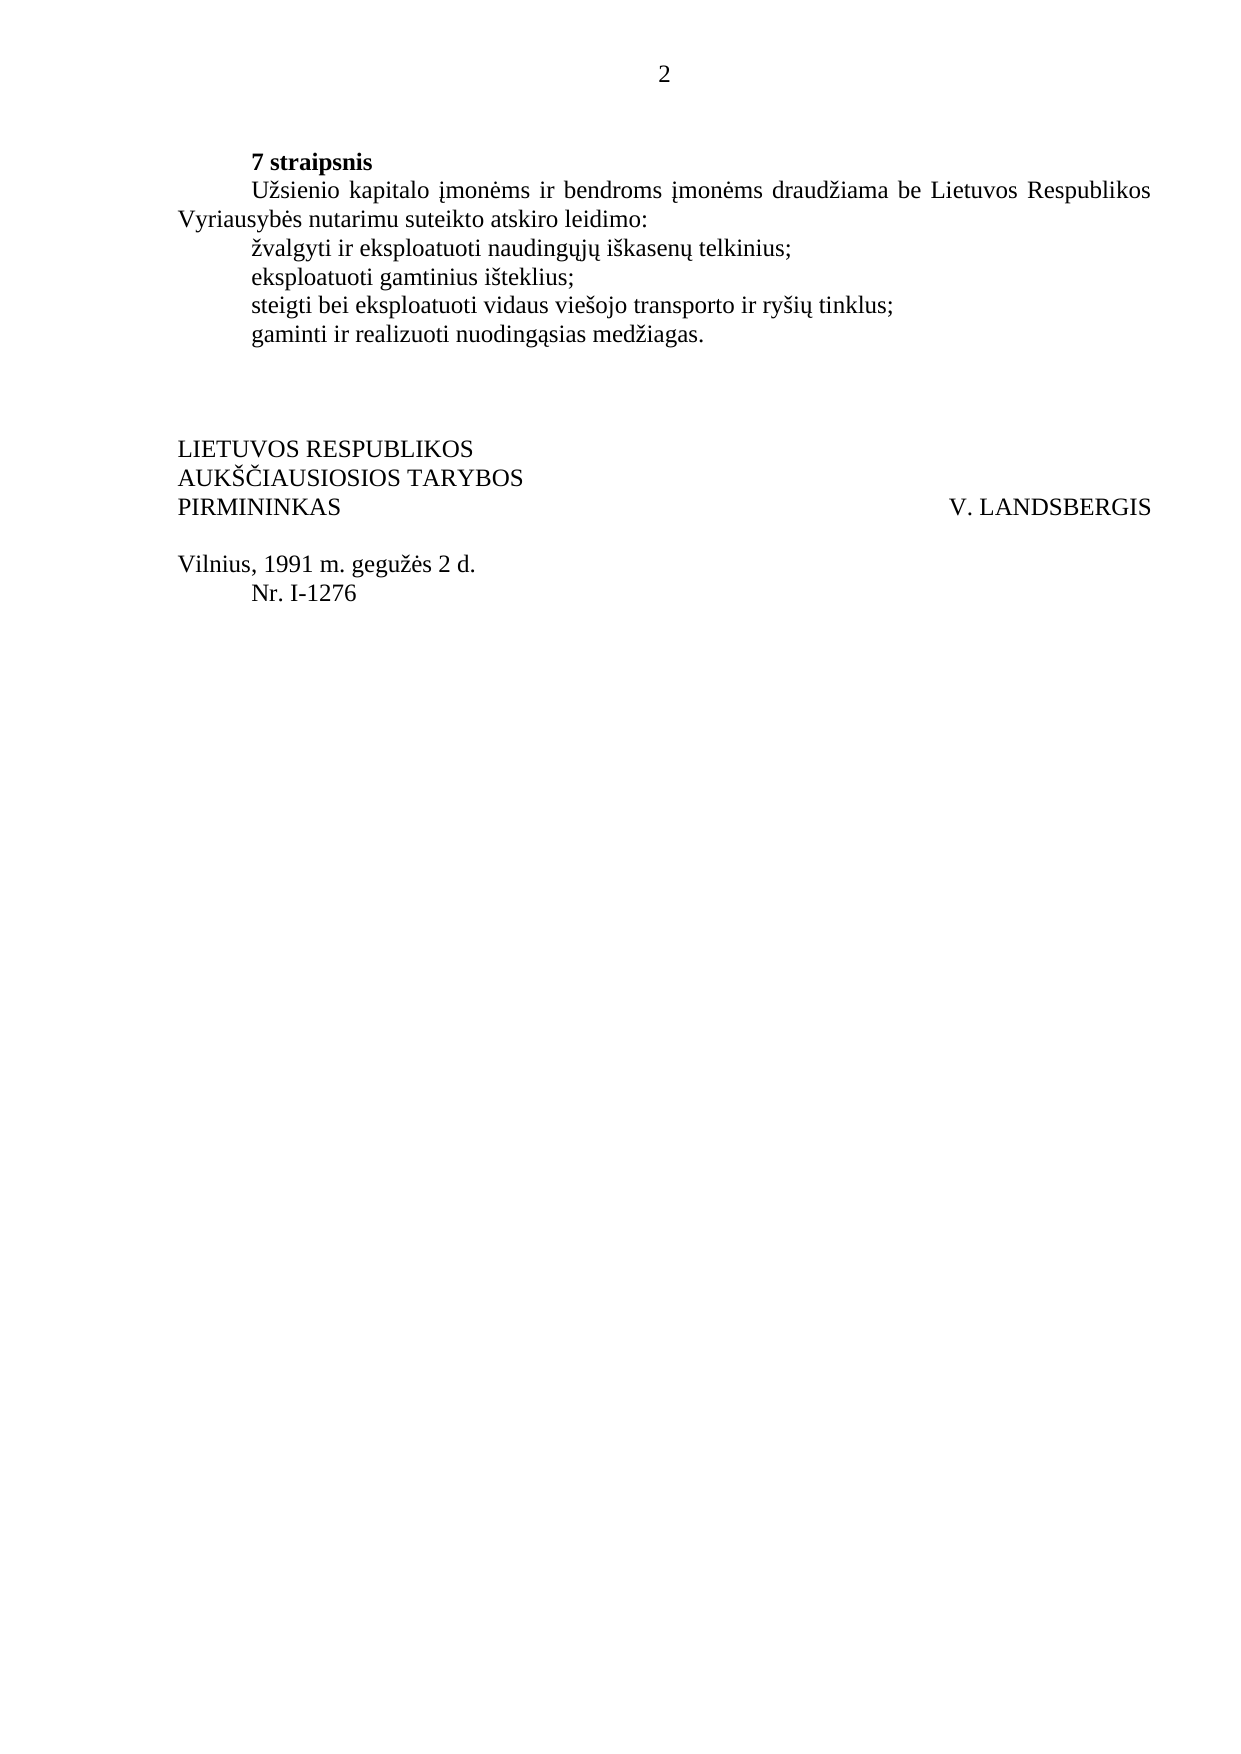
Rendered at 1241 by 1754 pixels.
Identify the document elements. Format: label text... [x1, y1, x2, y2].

text Vilnius, 1991 m. gegužės 2 d. [177, 549, 1152, 578]
text LIETUVOS RESPUBLIKOS [177, 434, 1152, 463]
text žvalgyti ir eksploatuoti naudingųjų iškasenų telkinius; [177, 233, 1152, 262]
text PIRMININKAS V. LANDSBERGIS [177, 492, 1152, 521]
text AUKŠČIAUSIOSIOS TARYBOS [177, 463, 1152, 492]
text Užsienio kapitalo įmonėms ir bendroms įmonėms draudžiama be Lietuvos Respublikos Vyriausybės nutarimu suteikto atskiro leidimo: [177, 176, 1152, 233]
text gaminti ir realizuoti nuodingąsias medžiagas. [177, 319, 1152, 348]
text 7 straipsnis [177, 147, 1152, 176]
text eksploatuoti gamtinius išteklius; [177, 262, 1152, 291]
text Nr. I-1276 [177, 578, 1152, 607]
text steigti bei eksploatuoti vidaus viešojo transporto ir ryšių tinklus; [177, 291, 1152, 319]
